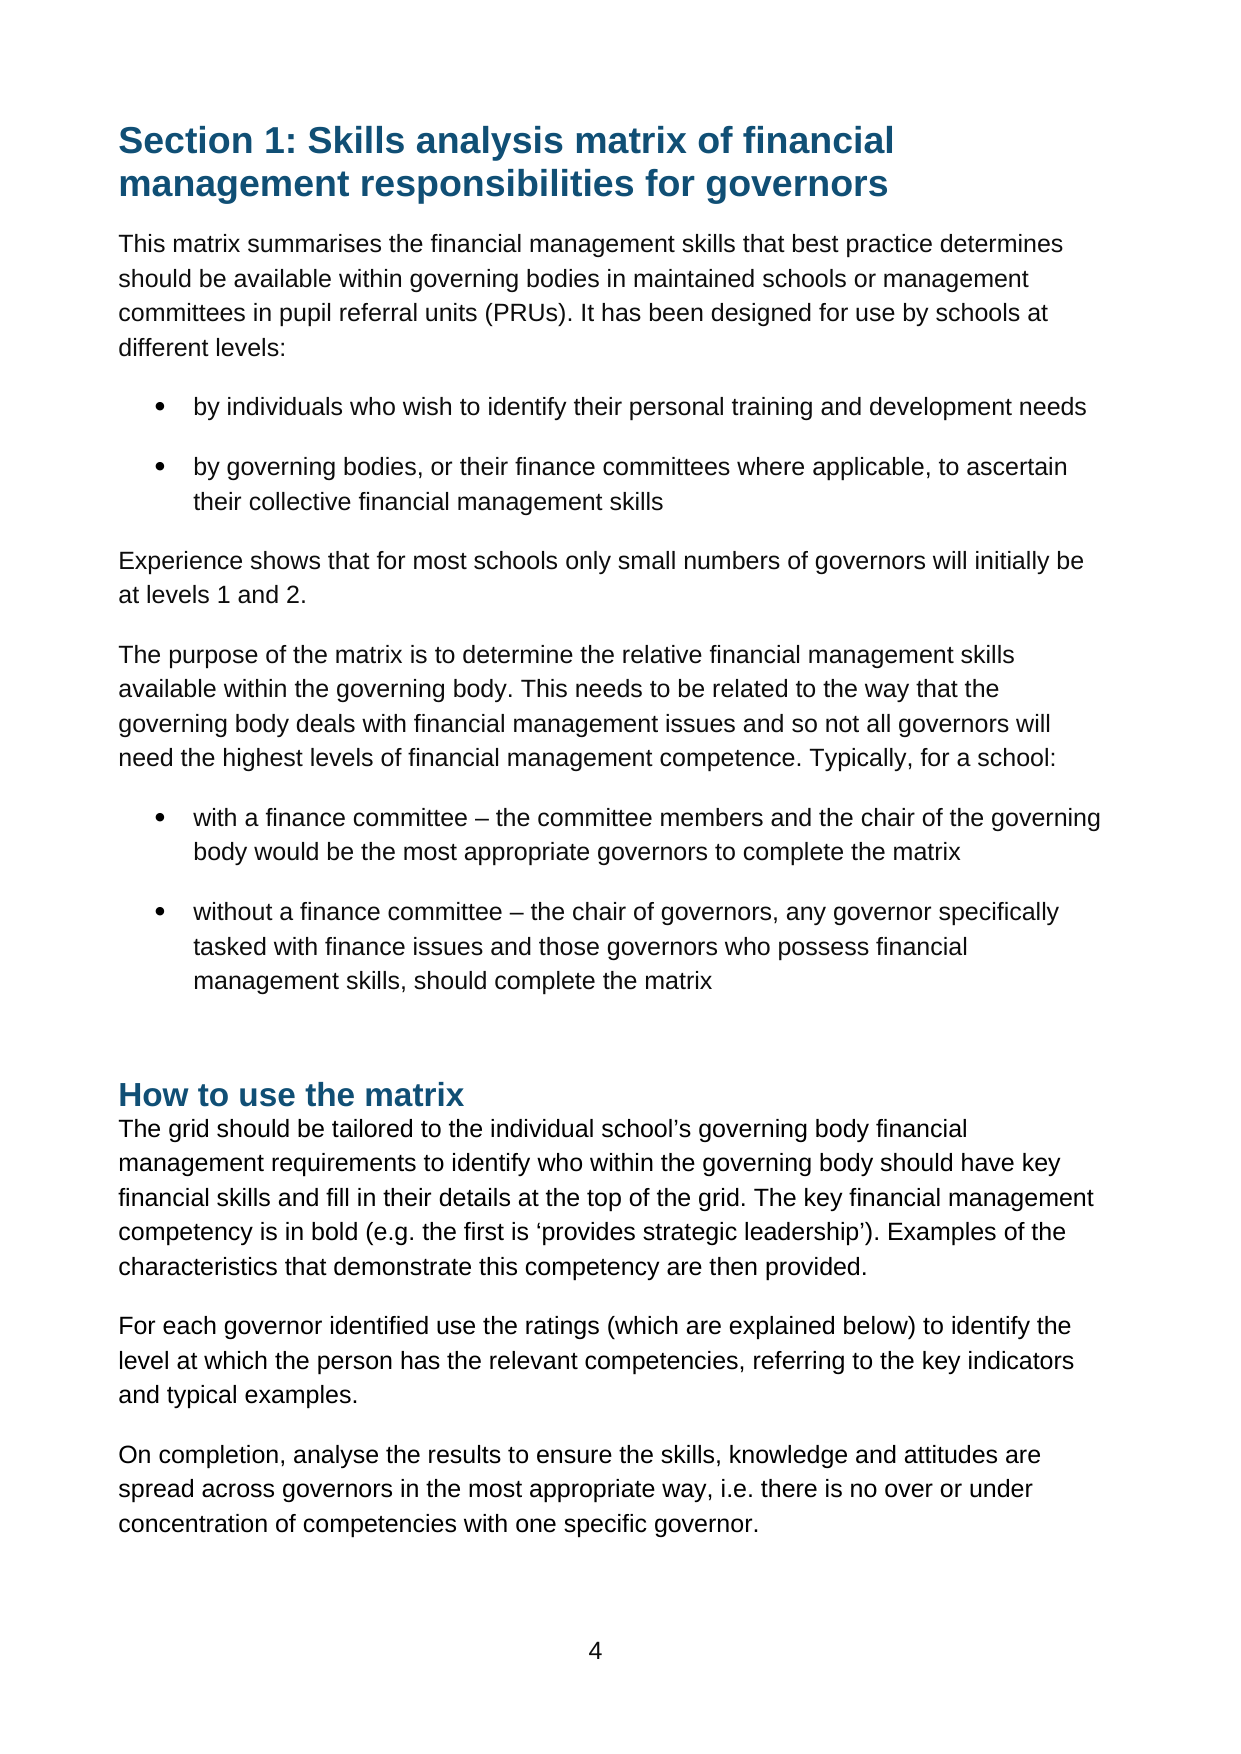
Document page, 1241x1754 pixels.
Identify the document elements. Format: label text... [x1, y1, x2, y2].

text For each governor identified use the ratings (which are explained below) to identify the level at which the person has the relevant competencies, referring to the key indicators and typical examples. [118, 1311, 1107, 1409]
subtitle How to use the matrix [118, 1075, 1107, 1114]
text Experience shows that for most schools only small numbers of governors will initially be at levels 1 and 2. [118, 546, 1107, 609]
list by individuals who wish to identify their personal training and development needs [156, 392, 1107, 421]
text On completion, analyse the results to ensure the skills, knowledge and attitudes are spread across governors in the most appropriate way, i.e. there is no over or under concentration of competencies with one specific governor. [118, 1440, 1107, 1537]
text The grid should be tailored to the individual school’s governing body financial management requirements to identify who within the governing body should have key financial skills and fill in their details at the top of the grid. The key financial management competency is in bold (e.g. the first is ‘provides strategic leadership’). Examples of the characteristics that demonstrate this competency are then provided. [118, 1114, 1107, 1281]
list by governing bodies, or their finance committees where applicable, to ascertain their collective financial management skills [156, 452, 1107, 515]
subtitle Section 1: Skills analysis matrix of financial management responsibilities for governors [118, 118, 1107, 204]
list with a finance committee – the committee members and the chair of the governing body would be the most appropriate governors to complete the matrix [156, 803, 1107, 866]
text This matrix summarises the financial management skills that best practice determines should be available within governing bodies in maintained schools or management committees in pupil referral units (PRUs). It has been designed for use by schools at different levels: [118, 229, 1107, 362]
list without a finance committee – the chair of governors, any governor specifically tasked with finance issues and those governors who possess financial management skills, should complete the matrix [156, 897, 1107, 995]
text The purpose of the matrix is to determine the relative financial management skills available within the governing body. This needs to be related to the way that the governing body deals with financial management issues and so not all governors will need the highest levels of financial management competence. Typically, for a school: [118, 640, 1107, 772]
